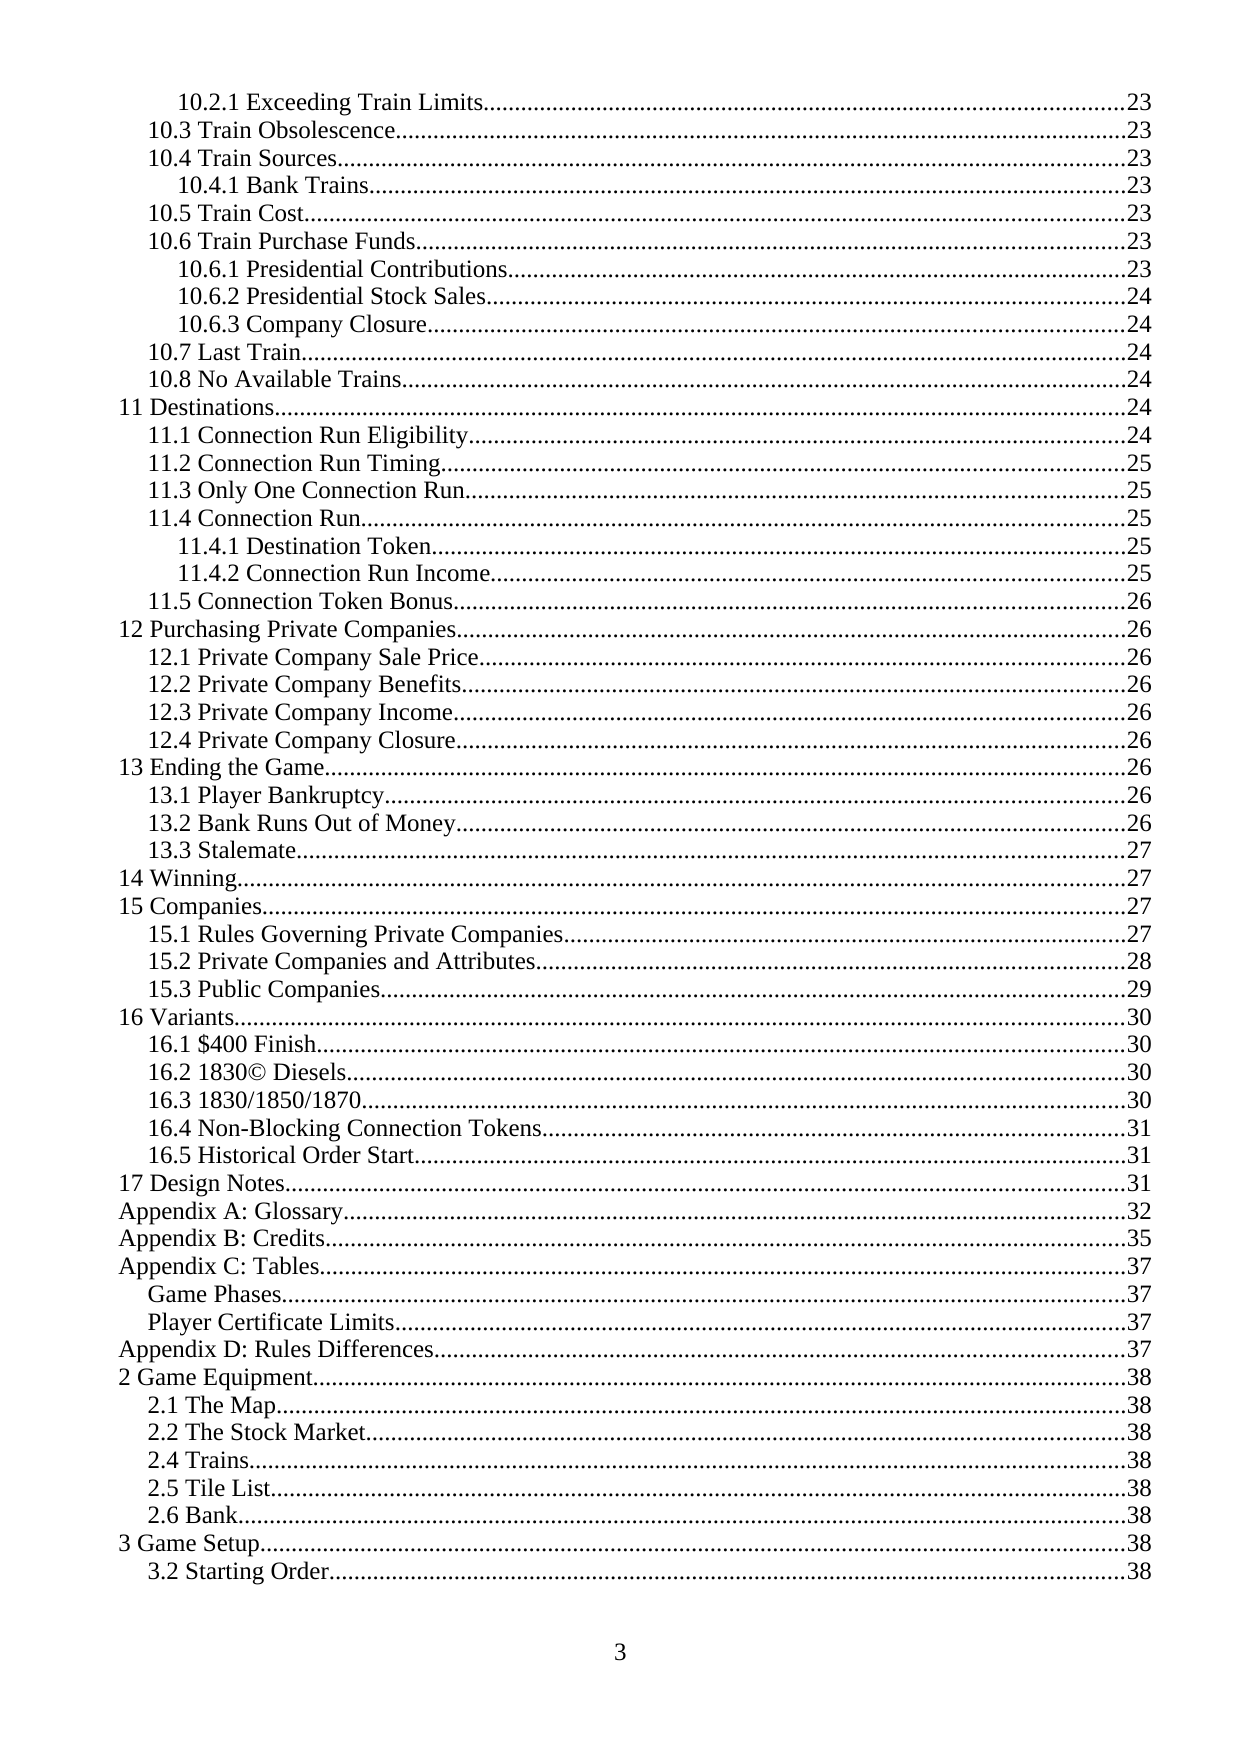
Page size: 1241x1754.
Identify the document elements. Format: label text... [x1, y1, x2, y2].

text 15.2 Private Companies and Attributes 28 [147, 947, 1152, 975]
text 10.6.2 Presidential Stock Sales 24 [177, 282, 1152, 310]
text 16.4 Non-Blocking Connection Tokens 31 [147, 1114, 1152, 1141]
text 3.2 Starting Order 38 [147, 1557, 1152, 1585]
text 2.5 Tile List 38 [147, 1474, 1152, 1502]
text 13.3 Stalemate 27 [147, 837, 1152, 864]
text 16 Variants 30 [118, 1003, 1152, 1031]
text 10.6 Train Purchase Funds 23 [147, 227, 1152, 255]
text 16.3 1830/1850/1870 30 [147, 1086, 1152, 1114]
text 2.6 Bank 38 [147, 1502, 1152, 1529]
text 11.1 Connection Run Eligibility 24 [147, 421, 1152, 449]
text 14 Winning 27 [118, 864, 1152, 892]
text 15 Companies 27 [118, 892, 1152, 920]
text Appendix B: Credits 35 [118, 1224, 1152, 1252]
text 10.6.3 Company Closure 24 [177, 310, 1152, 338]
text Appendix C: Tables 37 [118, 1252, 1152, 1280]
text 11.3 Only One Connection Run 25 [147, 476, 1152, 504]
text 2.4 Trains 38 [147, 1446, 1152, 1474]
text 2.2 The Stock Market 38 [147, 1418, 1152, 1446]
text 12.4 Private Company Closure 26 [147, 726, 1152, 753]
text 12.3 Private Company Income 26 [147, 698, 1152, 726]
text 16.5 Historical Order Start 31 [147, 1141, 1152, 1169]
text 10.4 Train Sources 23 [147, 144, 1152, 172]
text 10.5 Train Cost 23 [147, 199, 1152, 227]
text Appendix D: Rules Differences 37 [118, 1335, 1152, 1363]
text 12.1 Private Company Sale Price 26 [147, 643, 1152, 670]
text 15.1 Rules Governing Private Companies 27 [147, 920, 1152, 947]
text 10.3 Train Obsolescence 23 [147, 116, 1152, 144]
text Appendix A: Glossary 32 [118, 1197, 1152, 1224]
text 10.2.1 Exceeding Train Limits 23 [177, 88, 1152, 116]
text 15.3 Public Companies 29 [147, 975, 1152, 1003]
text 13.1 Player Bankruptcy 26 [147, 781, 1152, 809]
text 2.1 The Map 38 [147, 1391, 1152, 1418]
text 12 Purchasing Private Companies 26 [118, 615, 1152, 643]
text 11.4.1 Destination Token 25 [177, 532, 1152, 559]
text 16.2 1830© Diesels 30 [147, 1058, 1152, 1086]
text 3 Game Setup 38 [118, 1529, 1152, 1557]
text Game Phases 37 [147, 1280, 1152, 1308]
text 10.6.1 Presidential Contributions 23 [177, 255, 1152, 282]
text 11.5 Connection Token Bonus 26 [147, 587, 1152, 615]
text 10.4.1 Bank Trains 23 [177, 172, 1152, 199]
text Player Certificate Limits 37 [147, 1308, 1152, 1335]
text 12.2 Private Company Benefits 26 [147, 670, 1152, 698]
text 17 Design Notes 31 [118, 1169, 1152, 1197]
text 16.1 $400 Finish 30 [147, 1031, 1152, 1058]
text 2 Game Equipment 38 [118, 1363, 1152, 1391]
text 13 Ending the Game 26 [118, 753, 1152, 781]
text 11.2 Connection Run Timing 25 [147, 449, 1152, 476]
text 11.4 Connection Run 25 [147, 504, 1152, 532]
text 11 Destinations 24 [118, 393, 1152, 421]
text 13.2 Bank Runs Out of Money 26 [147, 809, 1152, 837]
text 10.7 Last Train 24 [147, 338, 1152, 366]
text 11.4.2 Connection Run Income 25 [177, 559, 1152, 587]
text 10.8 No Available Trains 24 [147, 366, 1152, 393]
